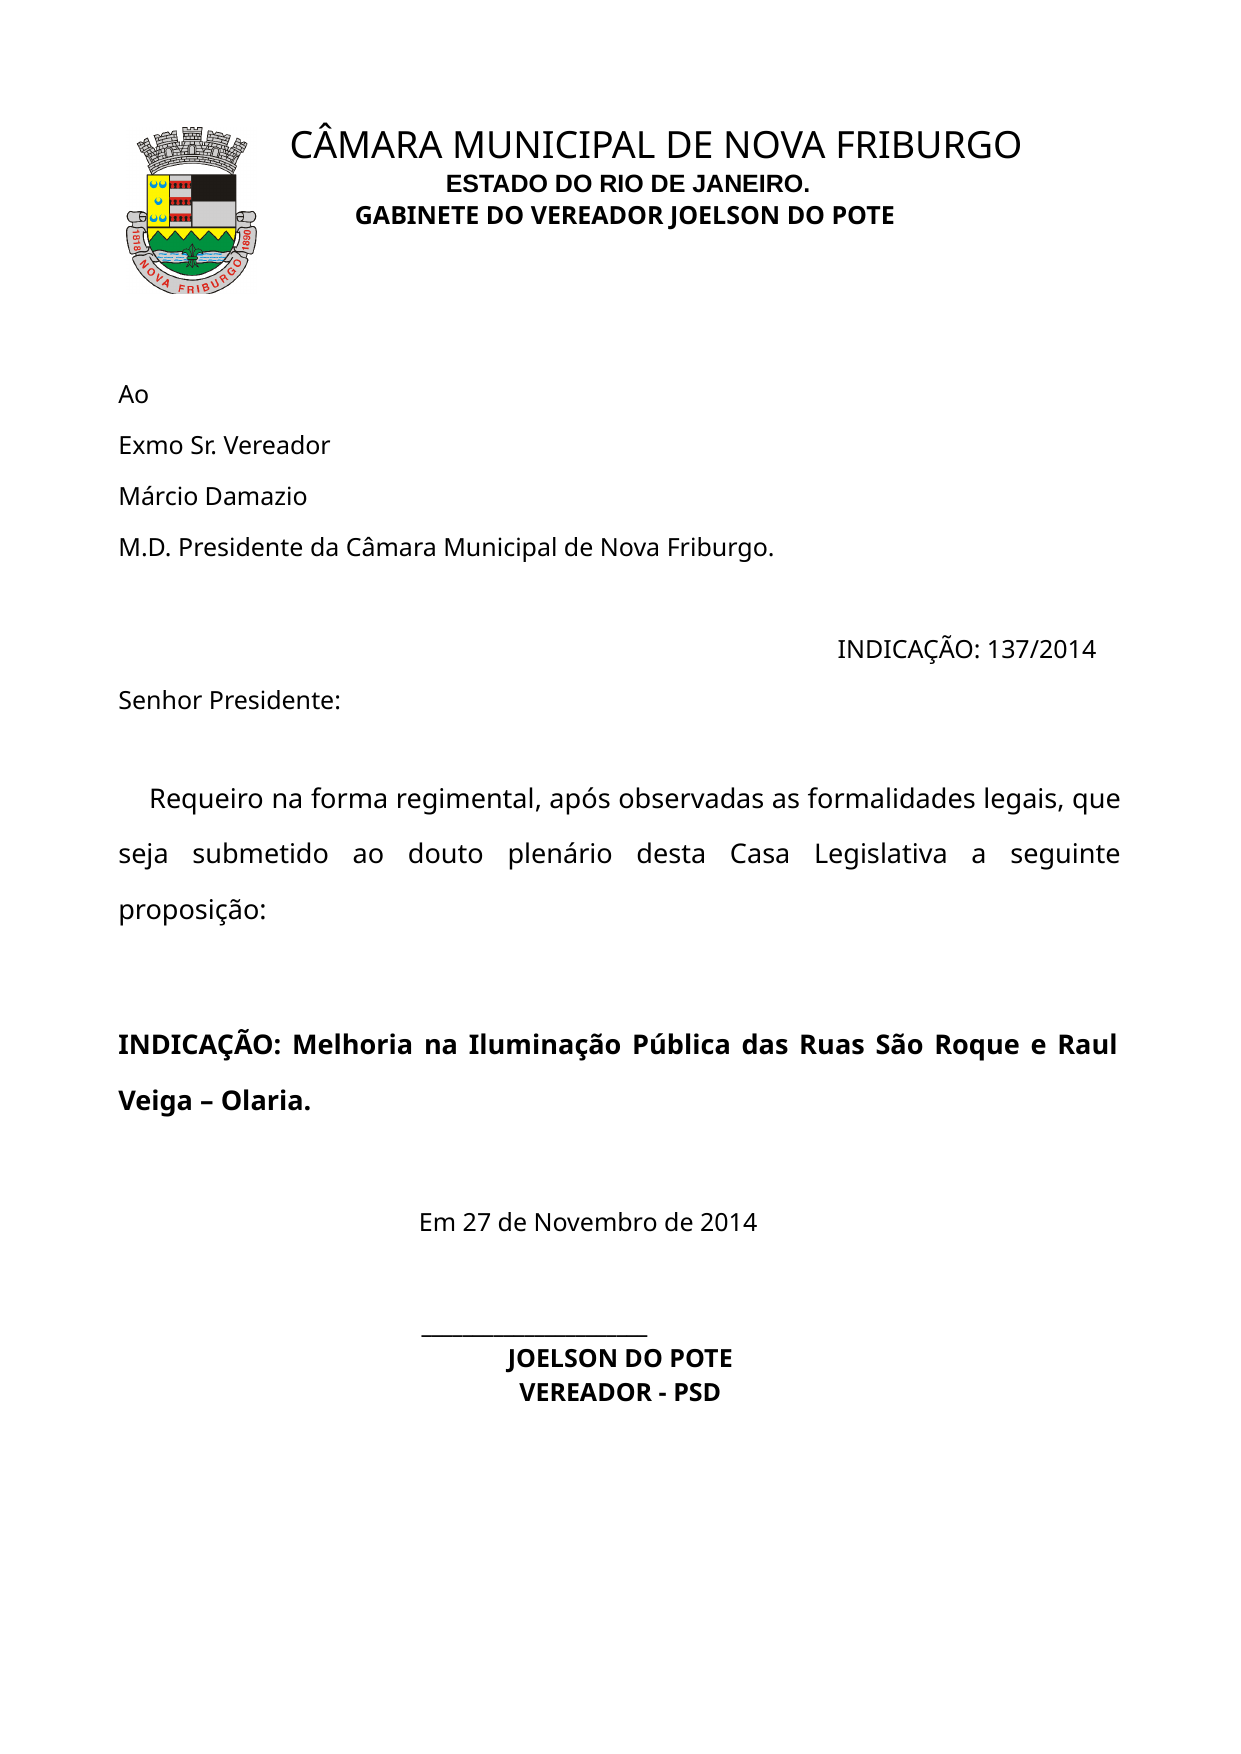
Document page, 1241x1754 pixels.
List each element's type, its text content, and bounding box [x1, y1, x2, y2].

text VEREADOR - PSD [118, 1375, 1122, 1409]
text GABINETE DO VEREADOR JOELSON DO POTE [257, 198, 1122, 232]
text CÂMARA MUNICIPAL DE NOVA FRIBURGO [118, 118, 1122, 169]
text M.D. Presidente da Câmara Municipal de Nova Friburgo. [118, 530, 1122, 564]
text Em 27 de Novembro de 2014 [118, 1204, 1058, 1238]
text JOELSON DO POTE [118, 1341, 1122, 1375]
text Senhor Presidente: [118, 683, 1122, 717]
text INDICAÇÃO: Melhoria na Iluminação Pública das Ruas São Roque e Raul Veiga – Olaria. [118, 1026, 1119, 1118]
text Márcio Damazio [118, 479, 1122, 513]
text Ao [118, 377, 1122, 411]
text INDICAÇÃO: 137/2014 [118, 632, 1122, 666]
text Exmo Sr. Vereador [118, 428, 1122, 462]
text ESTADO DO RIO DE JANEIRO. [257, 169, 1122, 198]
text ______________________ [201, 1273, 981, 1341]
text Requeiro na forma regimental, após observadas as formalidades legais, que seja submetido ao douto plenário desta Casa Legislativa a seguinte proposição: [118, 779, 1122, 927]
